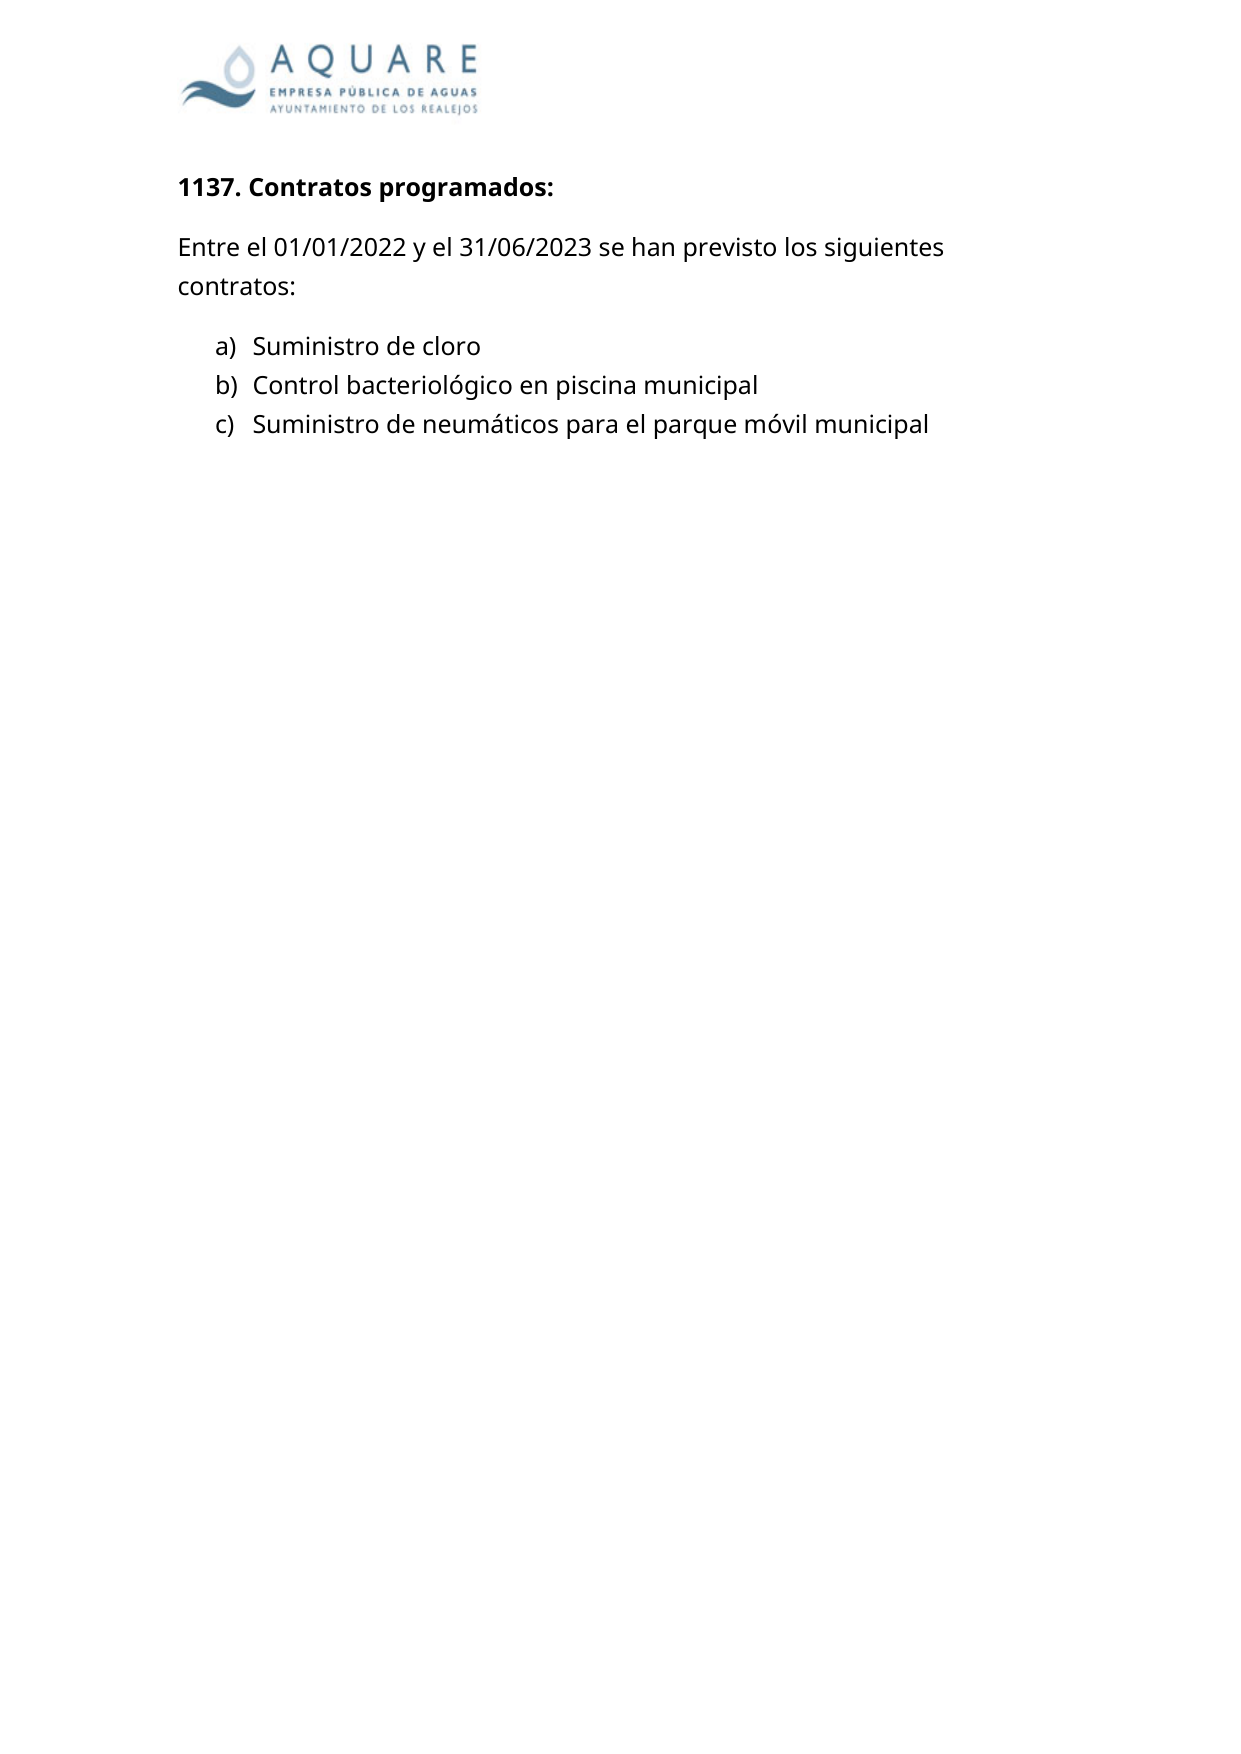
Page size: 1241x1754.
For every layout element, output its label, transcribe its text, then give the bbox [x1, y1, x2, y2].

list Suministro de neumáticos para el parque móvil municipal [215, 407, 1063, 441]
list Control bacteriológico en piscina municipal [215, 368, 1063, 402]
list Suministro de cloro [215, 328, 1063, 363]
text Entre el 01/01/2022 y el 31/06/2023 se han previsto los siguientes contratos: [177, 229, 1063, 303]
text 1137. Contratos programados: [177, 148, 1063, 203]
